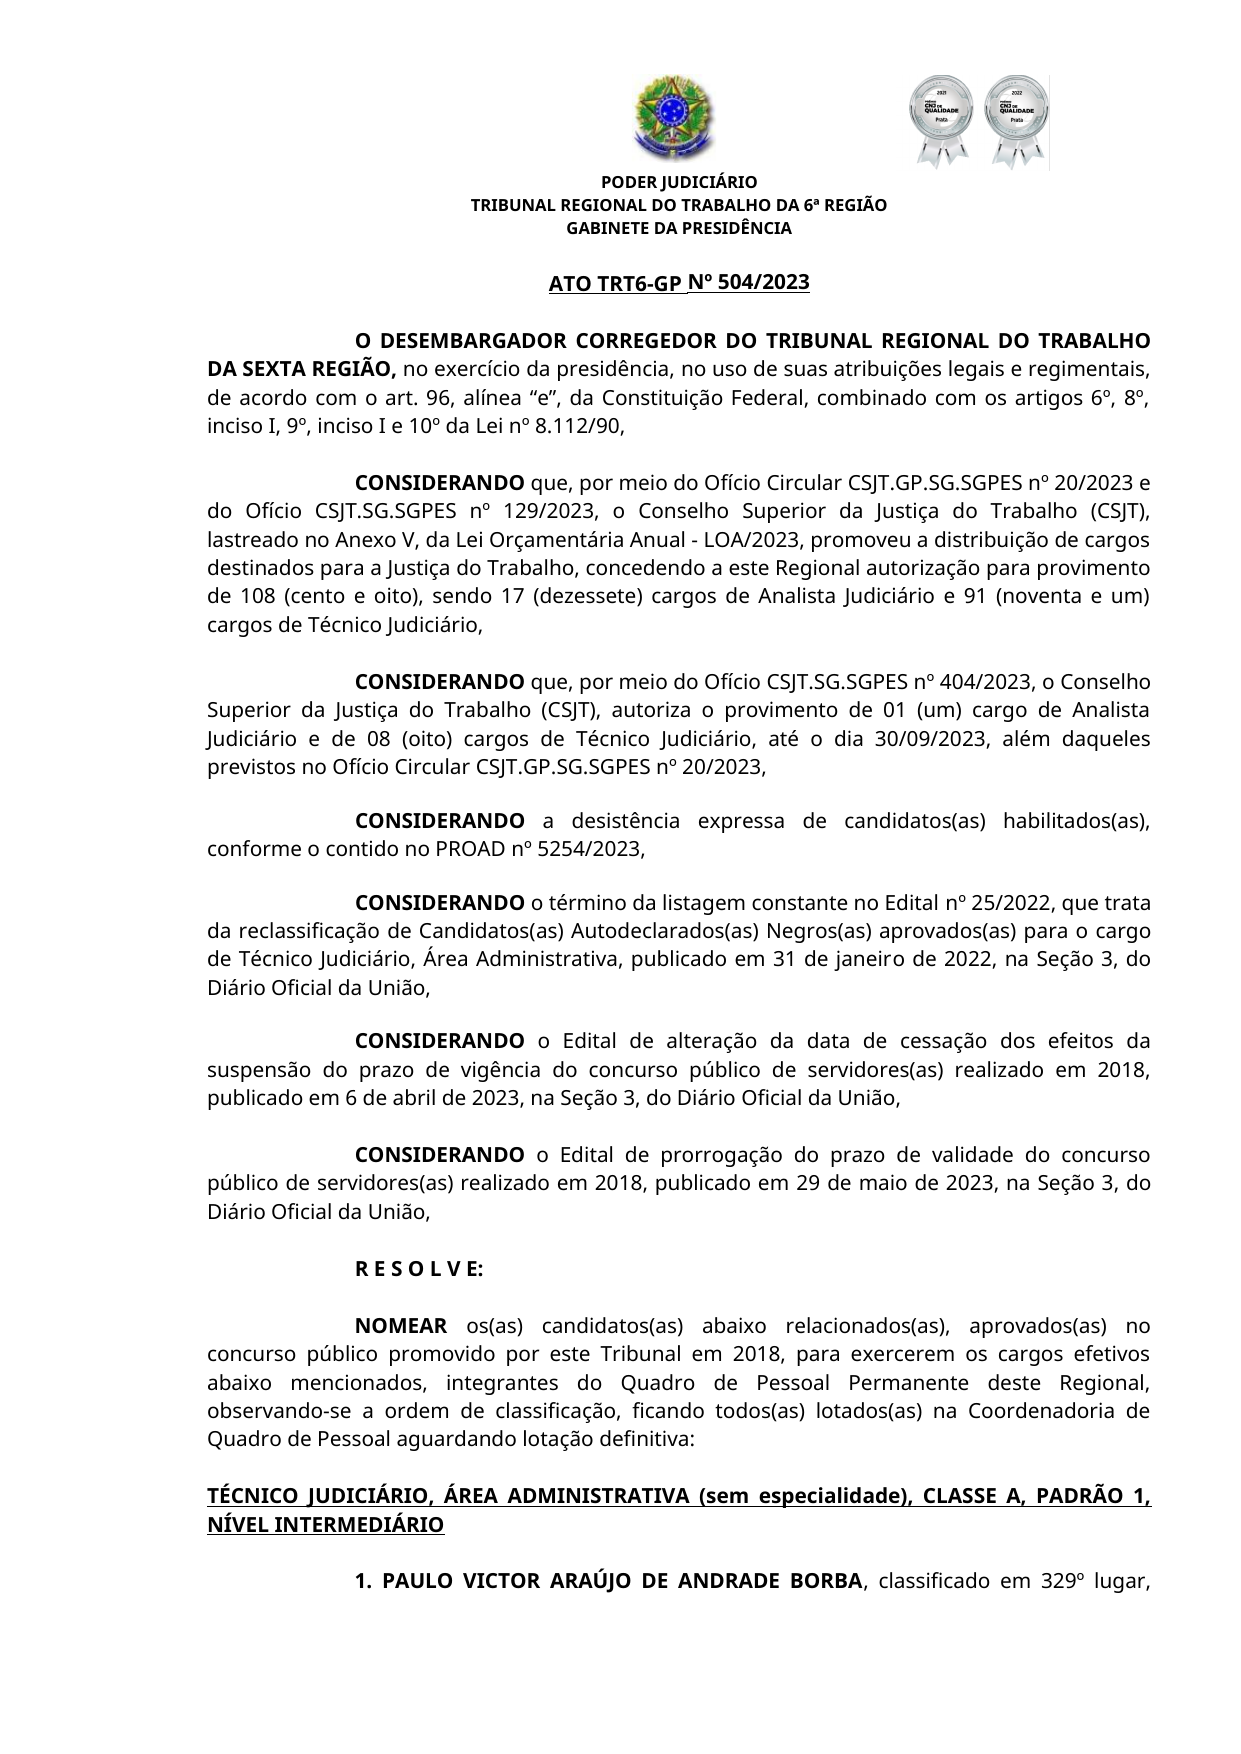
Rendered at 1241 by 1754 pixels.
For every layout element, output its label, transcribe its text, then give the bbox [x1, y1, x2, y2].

subtitle CONSIDERANDO o Edital de prorrogação do prazo de validade do concurso público de servidores(as) realizado em 2018, publicado em 29 de maio de 2023, na Seção 3, do Diário Oficial da União, [207, 1140, 1152, 1225]
picture [895, 75, 1052, 171]
picture [631, 74, 717, 163]
subtitle CONSIDERANDO que, por meio do Ofício CSJT.SG.SGPES nº 404/2023, o Conselho Superior da Justiça do Trabalho (CSJT), autoriza o provimento de 01 (um) cargo de Analista Judiciário e de 08 (oito) cargos de Técnico Judiciário, até o dia 30/09/2023, além daqueles previstos no Ofício Circular CSJT.GP.SG.SGPES nº 20/2023, [207, 667, 1152, 781]
subtitle CONSIDERANDO a desistência expressa de candidatos(as) habilitados(as), conforme o contido no PROAD nº 5254/2023, [207, 806, 1152, 863]
subtitle O DESEMBARGADOR CORREGEDOR DO TRIBUNAL REGIONAL DO TRABALHO DA SEXTA REGIÃO, no exercício da presidência, no uso de suas atribuições legais e regimentais, de acordo com o art. 96, alínea “e”, da Constituição Federal, combinado com os artigos 6º, 8º, inciso I, 9º, inciso I e 10º da Lei nº 8.112/90, [207, 326, 1152, 439]
subtitle R E S O L V E: [207, 1254, 1152, 1282]
subtitle CONSIDERANDO o Edital de alteração da data de cessação dos efeitos da suspensão do prazo de vigência do concurso público de servidores(as) realizado em 2018, publicado em 6 de abril de 2023, na Seção 3, do Diário Oficial da União, [207, 1026, 1152, 1112]
subtitle CONSIDERANDO o término da listagem constante no Edital nº 25/2022, que trata da reclassificação de Candidatos(as) Autodeclarados(as) Negros(as) aprovados(as) para o cargo de Técnico Judiciário, Área Administrativa, publicado em 31 de janeiro de 2022, na Seção 3, do Diário Oficial da União, [207, 888, 1152, 1001]
subtitle ATO TRT6-GP Nº 504/2023 [207, 267, 1152, 297]
subtitle NÍVEL INTERMEDIÁRIO [207, 1507, 1152, 1538]
subtitle 1. PAULO VICTOR ARAÚJO DE ANDRADE BORBA, classificado em 329º lugar, [207, 1567, 1152, 1595]
subtitle NOMEAR os(as) candidatos(as) abaixo relacionados(as), aprovados(as) no concurso público promovido por este Tribunal em 2018, para exercerem os cargos efetivos abaixo mencionados, integrantes do Quadro de Pessoal Permanente deste Regional, observando-se a ordem de classificação, ficando todos(as) lotados(as) na Coordenadoria de Quadro de Pessoal aguardando lotação definitiva: [207, 1311, 1152, 1453]
subtitle TÉCNICO JUDICIÁRIO, ÁREA ADMINISTRATIVA (sem especialidade), CLASSE A, PADRÃO 1, [207, 1481, 1152, 1506]
subtitle CONSIDERANDO que, por meio do Ofício Circular CSJT.GP.SG.SGPES nº 20/2023 e do Ofício CSJT.SG.SGPES nº 129/2023, o Conselho Superior da Justiça do Trabalho (CSJT), lastreado no Anexo V, da Lei Orçamentária Anual - LOA/2023, promoveu a distribuição de cargos destinados para a Justiça do Trabalho, concedendo a este Regional autorização para provimento de 108 (cento e oito), sendo 17 (dezessete) cargos de Analista Judiciário e 91 (noventa e um) cargos de Técnico Judiciário, [207, 468, 1152, 638]
